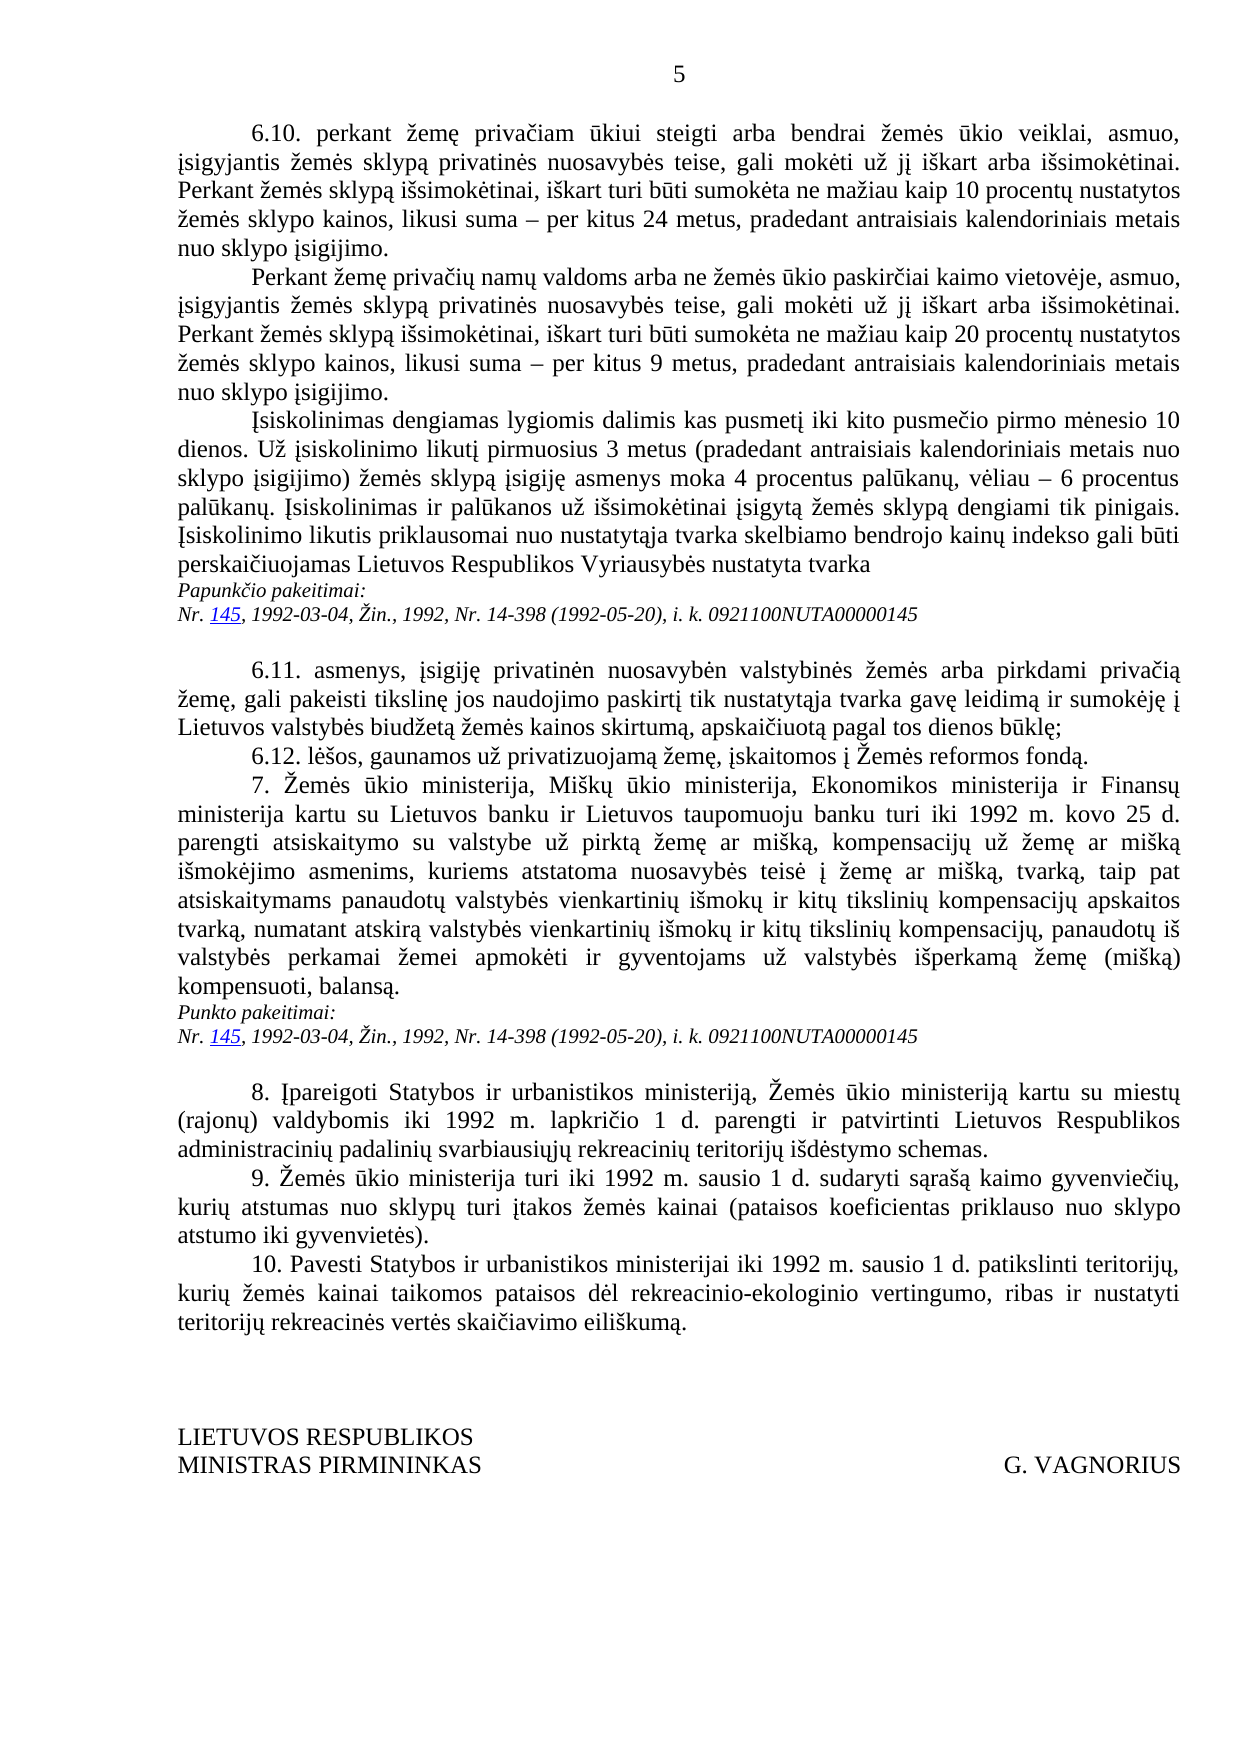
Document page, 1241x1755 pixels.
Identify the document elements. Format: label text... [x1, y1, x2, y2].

text Papunkčio pakeitimai: [177, 578, 1181, 602]
text 10. Pavesti Statybos ir urbanistikos ministerijai iki 1992 m. sausio 1 d. patikslinti teritorijų, kurių žemės kainai taikomos pataisos dėl rekreacinio-ekologinio vertingumo, ribas ir nustatyti teritorijų rekreacinės vertės skaičiavimo eiliškumą. [177, 1249, 1181, 1336]
text 9. Žemės ūkio ministerija turi iki 1992 m. sausio 1 d. sudaryti sąrašą kaimo gyvenviečių, kurių atstumas nuo sklypų turi įtakos žemės kainai (pataisos koeficientas priklauso nuo sklypo atstumo iki gyvenvietės). [177, 1163, 1181, 1249]
text LIETUVOS RESPUBLIKOS [177, 1422, 1181, 1451]
text Perkant žemę privačių namų valdoms arba ne žemės ūkio paskirčiai kaimo vietovėje, asmuo, įsigyjantis žemės sklypą privatinės nuosavybės teise, gali mokėti už jį iškart arba išsimokėtinai. Perkant žemės sklypą išsimokėtinai, iškart turi būti sumokėta ne mažiau kaip 20 procentų nustatytos žemės sklypo kainos, likusi suma – per kitus 9 metus, pradedant antraisiais kalendoriniais metais nuo sklypo įsigijimo. [177, 262, 1181, 406]
text 8. Įpareigoti Statybos ir urbanistikos ministeriją, Žemės ūkio ministeriją kartu su miestų (rajonų) valdybomis iki 1992 m. lapkričio 1 d. parengti ir patvirtinti Lietuvos Respublikos administracinių padalinių svarbiausiųjų rekreacinių teritorijų išdėstymo schemas. [177, 1077, 1181, 1163]
text Įsiskolinimas dengiamas lygiomis dalimis kas pusmetį iki kito pusmečio pirmo mėnesio 10 dienos. Už įsiskolinimo likutį pirmuosius 3 metus (pradedant antraisiais kalendoriniais metais nuo sklypo įsigijimo) žemės sklypą įsigiję asmenys moka 4 procentus palūkanų, vėliau – 6 procentus palūkanų. Įsiskolinimas ir palūkanos už išsimokėtinai įsigytą žemės sklypą dengiami tik pinigais. Įsiskolinimo likutis priklausomai nuo nustatytąja tvarka skelbiamo bendrojo kainų indekso gali būti perskaičiuojamas Lietuvos Respublikos Vyriausybės nustatyta tvarka [177, 406, 1181, 578]
text Nr. 145, 1992-03-04, Žin., 1992, Nr. 14-398 (1992-05-20), i. k. 0921100NUTA00000145 [177, 1024, 1181, 1048]
text 6.11. asmenys, įsigiję privatinėn nuosavybėn valstybinės žemės arba pirkdami privačią žemę, gali pakeisti tikslinę jos naudojimo paskirtį tik nustatytąja tvarka gavę leidimą ir sumokėję į Lietuvos valstybės biudžetą žemės kainos skirtumą, apskaičiuotą pagal tos dienos būklę; [177, 655, 1181, 741]
text 6.10. perkant žemę privačiam ūkiui steigti arba bendrai žemės ūkio veiklai, asmuo, įsigyjantis žemės sklypą privatinės nuosavybės teise, gali mokėti už jį iškart arba išsimokėtinai. Perkant žemės sklypą išsimokėtinai, iškart turi būti sumokėta ne mažiau kaip 10 procentų nustatytos žemės sklypo kainos, likusi suma – per kitus 24 metus, pradedant antraisiais kalendoriniais metais nuo sklypo įsigijimo. [177, 118, 1181, 262]
text Punkto pakeitimai: [177, 1000, 1181, 1024]
text 7. Žemės ūkio ministerija, Miškų ūkio ministerija, Ekonomikos ministerija ir Finansų ministerija kartu su Lietuvos banku ir Lietuvos taupomuoju banku turi iki 1992 m. kovo 25 d. parengti atsiskaitymo su valstybe už pirktą žemę ar mišką, kompensacijų už žemę ar mišką išmokėjimo asmenims, kuriems atstatoma nuosavybės teisė į žemę ar mišką, tvarką, taip pat atsiskaitymams panaudotų valstybės vienkartinių išmokų ir kitų tikslinių kompensacijų apskaitos tvarką, numatant atskirą valstybės vienkartinių išmokų ir kitų tikslinių kompensacijų, panaudotų iš valstybės perkamai žemei apmokėti ir gyventojams už valstybės išperkamą žemę (mišką) kompensuoti, balansą. [177, 770, 1181, 1000]
text MINISTRAS PIRMININKAS G. VAGNORIUS [177, 1451, 1181, 1479]
text Nr. 145, 1992-03-04, Žin., 1992, Nr. 14-398 (1992-05-20), i. k. 0921100NUTA00000145 [177, 602, 1181, 626]
text 6.12. lėšos, gaunamos už privatizuojamą žemę, įskaitomos į Žemės reformos fondą. [177, 741, 1181, 770]
